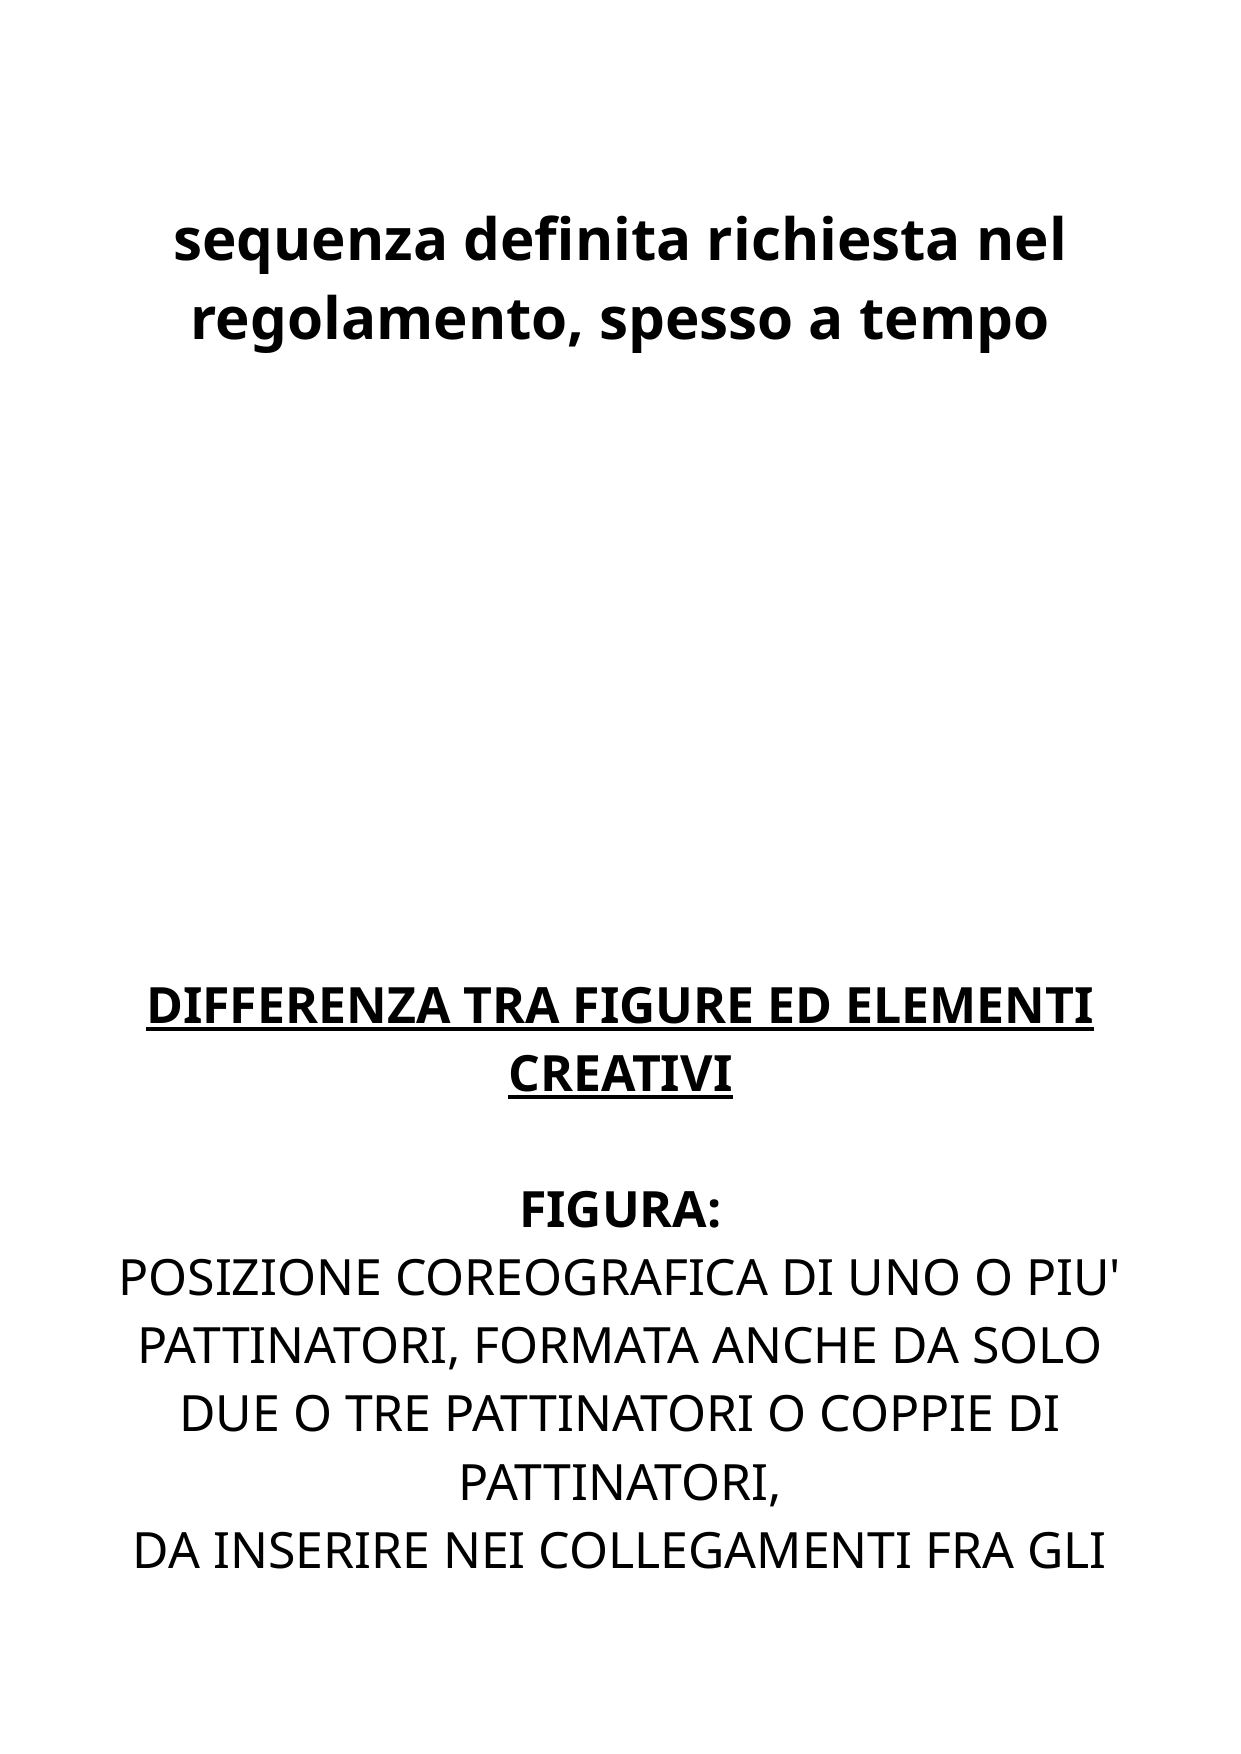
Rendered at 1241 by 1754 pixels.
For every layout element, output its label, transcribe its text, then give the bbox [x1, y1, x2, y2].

text sequenza definita richiesta nel regolamento, spesso a tempo [118, 198, 1122, 357]
text DIFFERENZA TRA FIGURE ED ELEMENTI CREATIVI [118, 970, 1122, 1106]
text POSIZIONE COREOGRAFICA DI UNO O PIU' PATTINATORI, FORMATA ANCHE DA SOLO DUE O TRE PATTINATORI O COPPIE DI PATTINATORI, [118, 1242, 1122, 1515]
text DA INSERIRE NEI COLLEGAMENTI FRA GLI [118, 1515, 1122, 1583]
text FIGURA: [118, 1174, 1122, 1242]
